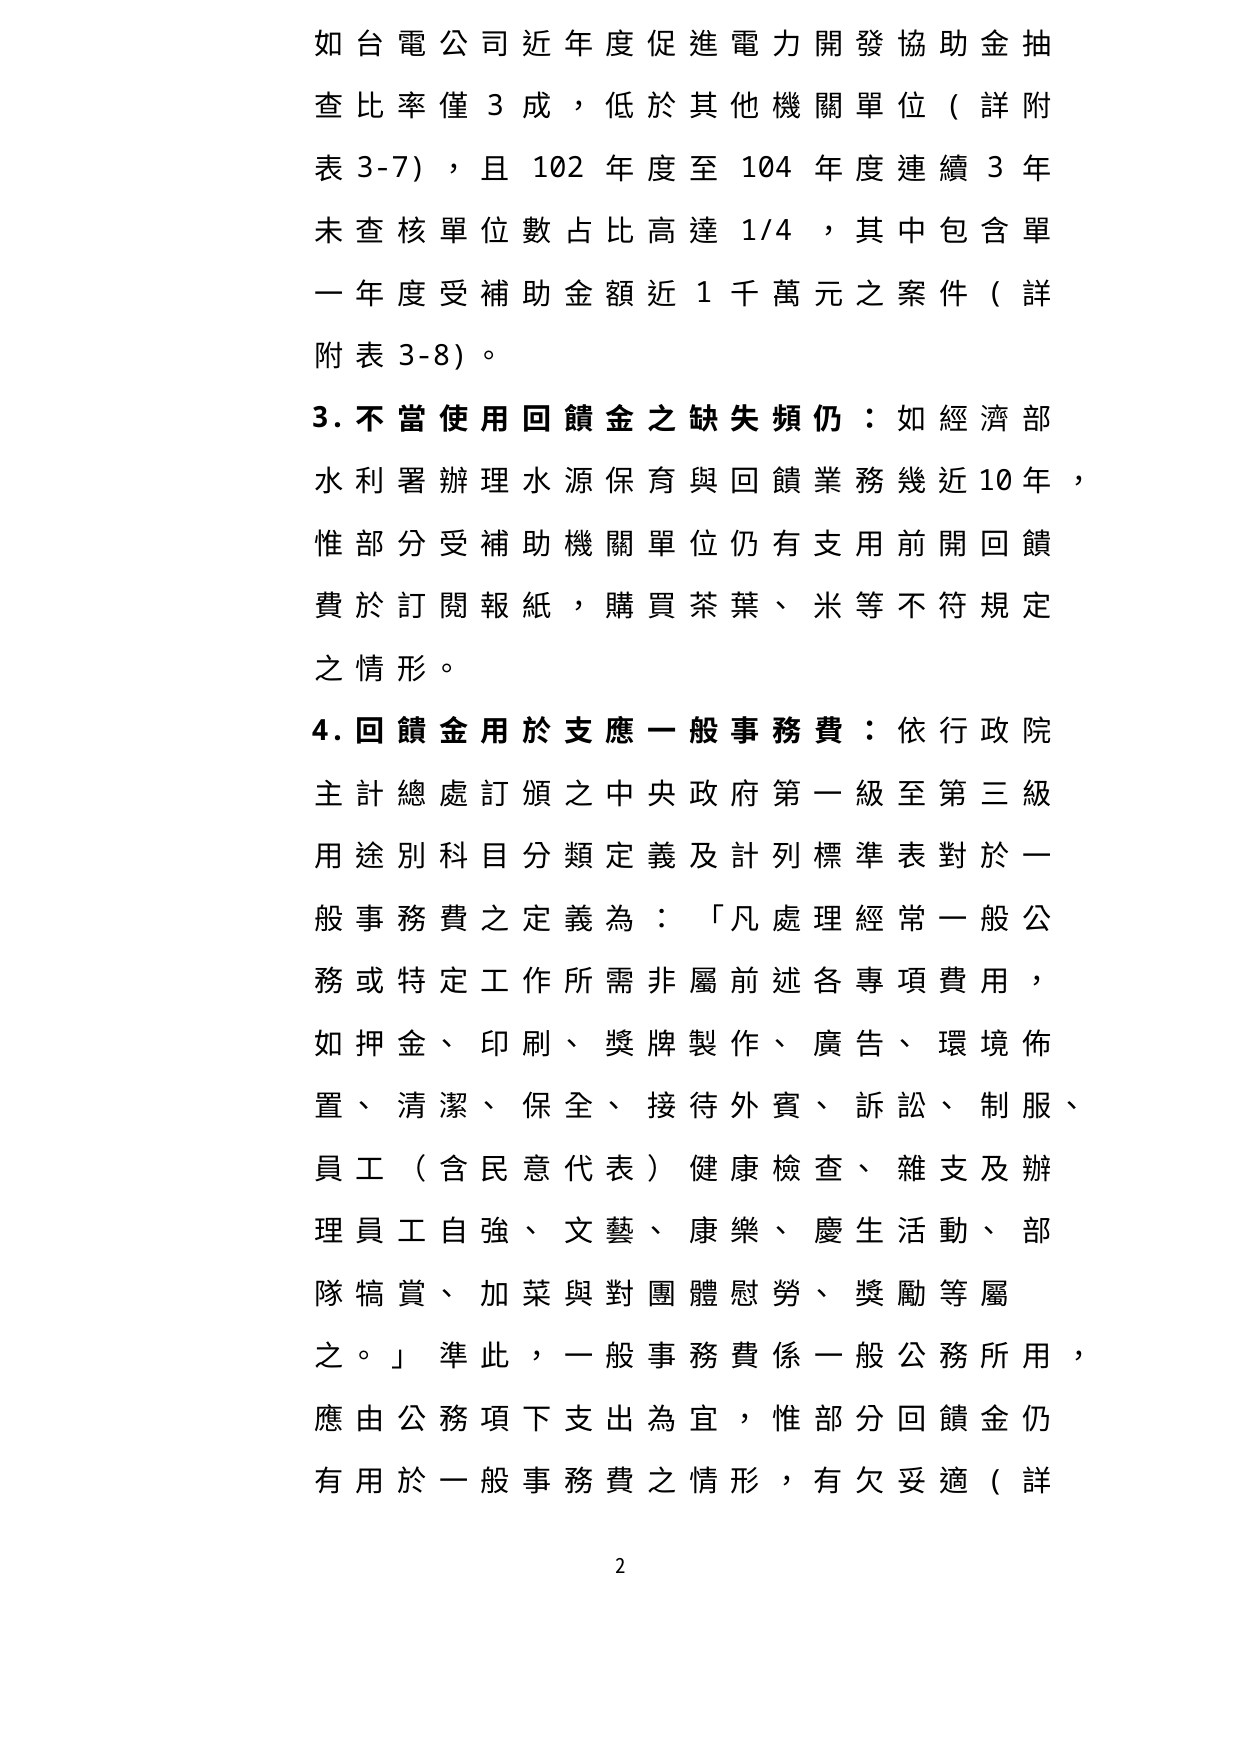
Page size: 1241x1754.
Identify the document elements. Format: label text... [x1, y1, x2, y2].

text 2.依規定辦理查核作業，惟抽查比率甚低：如台電公司近年度促進電力開發協助金抽查比率僅3成，低於其他機關單位(詳附表3-7)，且102年度至104年度連續3年未查核單位數占比高達1/4，其中包含單一年度受補助金額近1千萬元之案件(詳附表3-8)。 [271, 0, 1058, 375]
text 4.回饋金用於支應一般事務費：依行政院主計總處訂頒之中央政府第一級至第三級用途別科目分類定義及計列標準表對於一般事務費之定義為：「凡處理經常一般公務或特定工作所需非屬前述各專項費用，如押金、印刷、獎牌製作、廣告、環境佈置、清潔、保全、接待外賓、訴訟、制服、員工（含民意代表）健康檢查、雜支及辦理員工自強、文藝、康樂、慶生活動、部隊犒賞、加菜與對團體慰勞、獎勵等屬之。」準此，一般事務費係一般公務所用，應由公務項下支出為宜，惟部分回饋金仍有用於一般事務費之情形，有欠妥適(詳附表3-9)。 [271, 687, 1058, 1500]
text 3.不當使用回饋金之缺失頻仍：如經濟部水利署辦理水源保育與回饋業務幾近10年，惟部分受補助機關單位仍有支用前開回饋費於訂閱報紙，購買茶葉、米等不符規定之情形。 [271, 375, 1058, 687]
